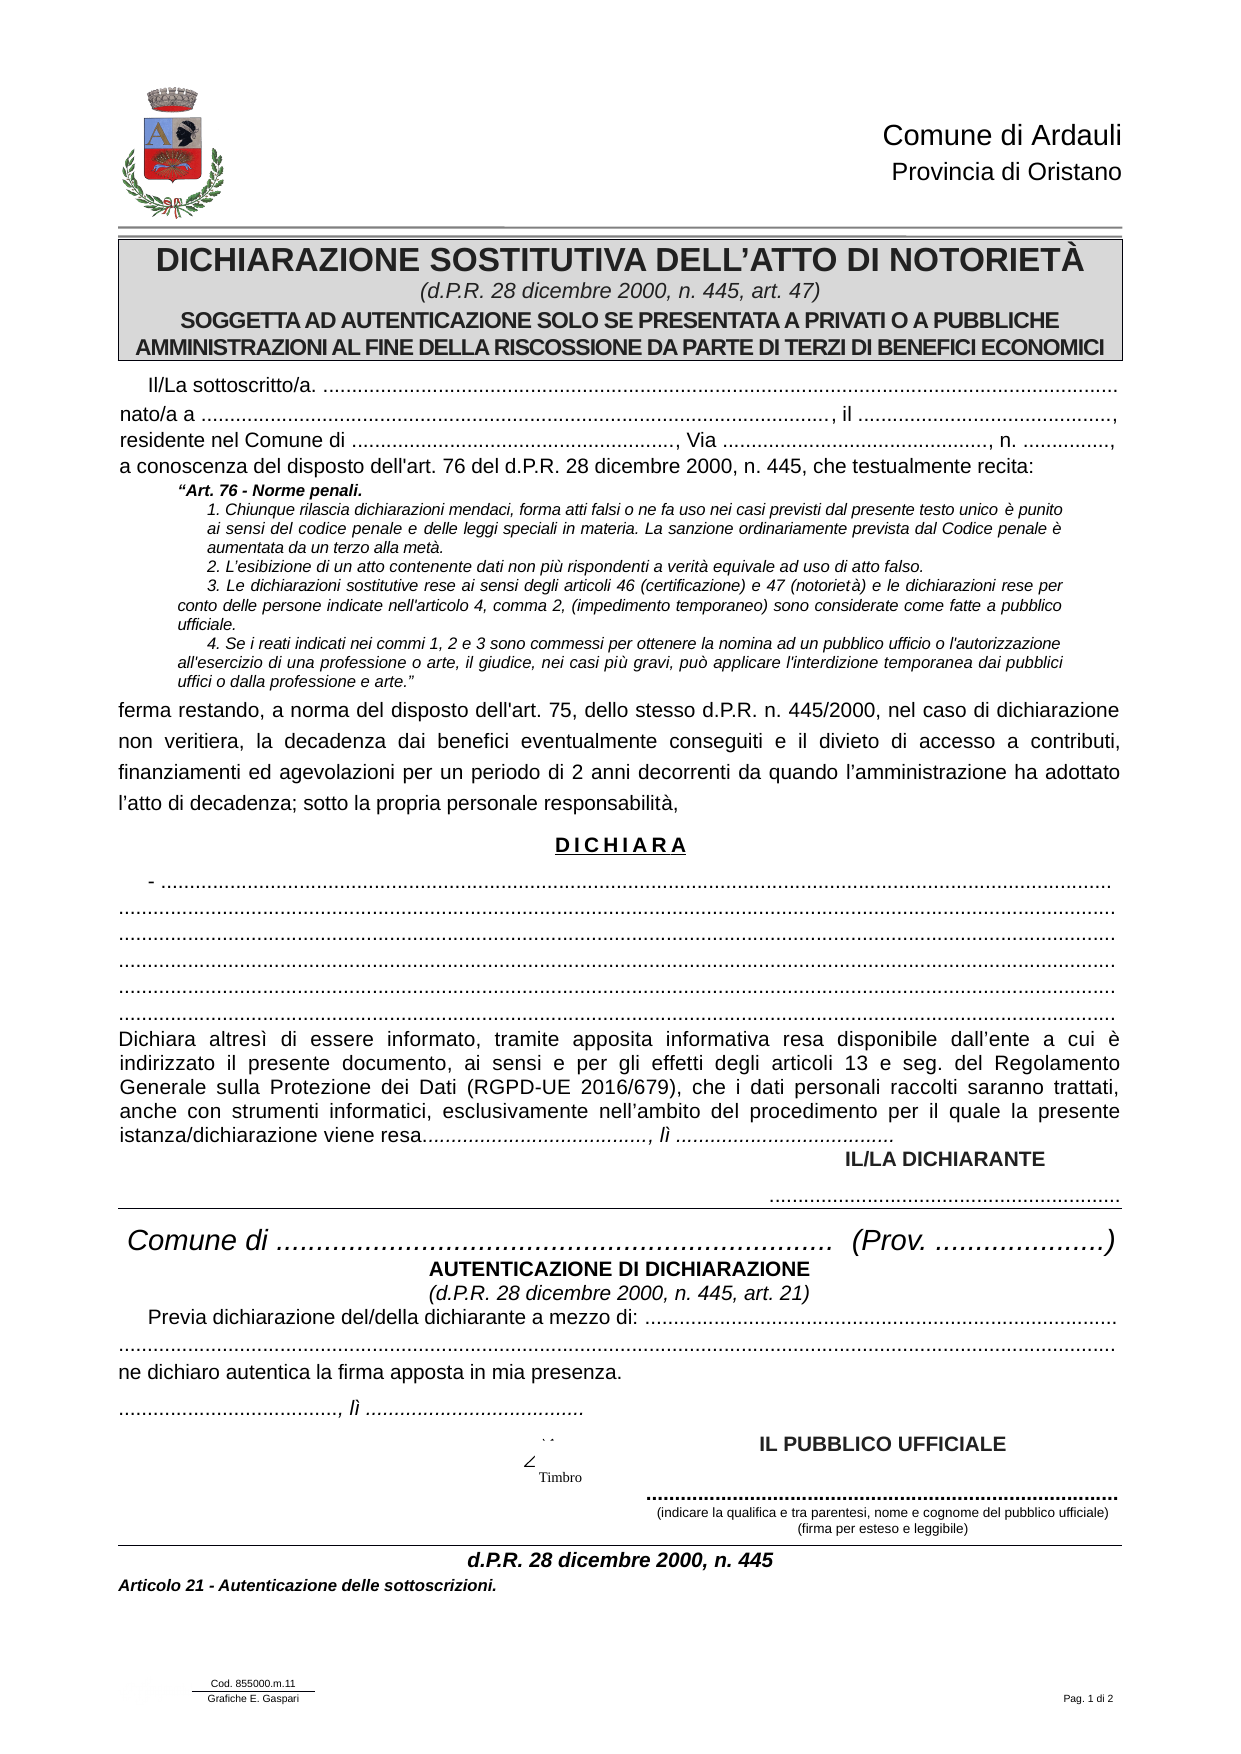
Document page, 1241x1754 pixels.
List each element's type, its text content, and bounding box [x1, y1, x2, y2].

text Articolo 21 - Autenticazione delle sottoscrizioni. [118, 1576, 1122, 1595]
text (indicare la qualifica e tra parentesi, nome e cognome del pubblico ufficiale) [643, 1505, 1122, 1520]
text ............................................................. [118, 1182, 1122, 1208]
text IL PUBBLICO UFFICIALE [643, 1432, 1122, 1456]
text .................................................................................. [643, 1481, 1122, 1505]
text “Art. 76 - Norme penali. [177, 480, 1063, 499]
text Comune di ..................................................................... (Prov. .....................) [120, 1223, 1122, 1257]
text Il/La sottoscritto/a. .......................................................................................................................................... [118, 373, 1122, 397]
text AUTENTICAZIONE DI DICHIARAZIONE [118, 1257, 1121, 1281]
text ............................................................................................................................................................................. [118, 921, 1122, 945]
text residente nel Comune di ........................................................, Via .............................................., n. ..............., [119, 428, 1122, 452]
text d.P.R. 28 dicembre 2000, n. 445 [118, 1546, 1122, 1572]
text 1. Chiunque rilascia dichiarazioni mendaci, forma atti falsi o ne fa uso nei casi previsti dal presente testo unico è punito ai sensi del codice penale e delle leggi speciali in materia. La sanzione ordinariamente prevista dal Codice penale è aumentata da un terzo alla metà. [207, 499, 1063, 557]
text ......................................, lì ...................................... [118, 1396, 1122, 1420]
text a conoscenza del disposto dell'art. 76 del d.P.R. 28 dicembre 2000, n. 445, che testualmente recita: [119, 454, 1122, 478]
text Comune di Ardauli [224, 118, 1122, 152]
text 3. Le dichiarazioni sostitutive rese ai sensi degli articoli 46 (certificazione) e 47 (notorietà) e le dichiarazioni rese per conto delle persone indicate nell'articolo 4, comma 2, (impedimento temporaneo) sono considerate come fatte a pubblico ufficiale. [177, 576, 1063, 634]
text ............................................................................................................................................................................. [118, 895, 1122, 919]
text ne dichiaro autentica la firma apposta in mia presenza. [118, 1359, 1121, 1383]
text ............................................................................................................................................................................. [118, 974, 1122, 998]
text Previa dichiarazione del/della dichiarante a mezzo di: .................................................................................. [118, 1304, 1122, 1328]
text ............................................................................................................................................................................. [118, 1332, 1121, 1356]
table_header DICHIARAZIONE SOSTITUTIVA DELL’ATTO DI NOTORIETÀ (d.P.R. 28 dicembre 2000, n. 445, art. 47) SOGGETTA AD AUTENTICAZIONE SOLO SE PRESENTATA A PRIVATI O A PUBBLICHE AMMINISTRAZIONI AL FINE DELLA RISCOSSIONE DA PARTE DI TERZI DI BENEFICI ECONOMICI [119, 240, 1122, 360]
picture [122, 87, 224, 219]
text IL/LA DICHIARANTE [768, 1146, 1122, 1170]
text (firma per esteso e leggibile) [643, 1520, 1122, 1536]
text ferma restando, a norma del disposto dell'art. 75, dello stesso d.P.R. n. 445/2000, nel caso di dichiarazione non veritiera, la decadenza dai benefici eventualmente conseguiti e il divieto di accesso a contributi, finanziamenti ed agevolazioni per un periodo di 2 anni decorrenti da quando l’amministrazione ha adottato l’atto di decadenza; sotto la propria personale responsabilità, [118, 697, 1122, 815]
text - ..................................................................................................................................................................... [148, 868, 1122, 892]
text 2. L’esibizione di un atto contenente dati non più rispondenti a verità equivale ad uso di atto falso. [177, 557, 1063, 576]
text (d.P.R. 28 dicembre 2000, n. 445, art. 21) [118, 1281, 1121, 1304]
text Dichiara altresì di essere informato, tramite apposita informativa resa disponibile dall’ente a cui è indirizzato il presente documento, ai sensi e per gli effetti degli articoli 13 e seg. del Regolamento Generale sulla Protezione dei Dati (RGPD-UE 2016/679), che i dati personali raccolti saranno trattati, anche con strumenti informatici, esclusivamente nell’ambito del procedimento per il quale la presente istanza/dichiarazione viene resa......................................., lì ...................................... [118, 1027, 1122, 1146]
text ............................................................................................................................................................................. [118, 1000, 1122, 1024]
text Provincia di Oristano [224, 157, 1122, 185]
text nato/a a ............................................................................................................., il ............................................, [119, 401, 1122, 425]
text ............................................................................................................................................................................. [118, 948, 1122, 972]
text DICHIARA [119, 833, 1122, 857]
text 4. Se i reati indicati nei commi 1, 2 e 3 sono commessi per ottenere la nomina ad un pubblico ufficio o l'autorizzazione all'esercizio di una professione o arte, il giudice, nei casi più gravi, può applicare l'interdizione temporanea dai pubblici uffici o dalla professione e arte.” [177, 634, 1063, 691]
